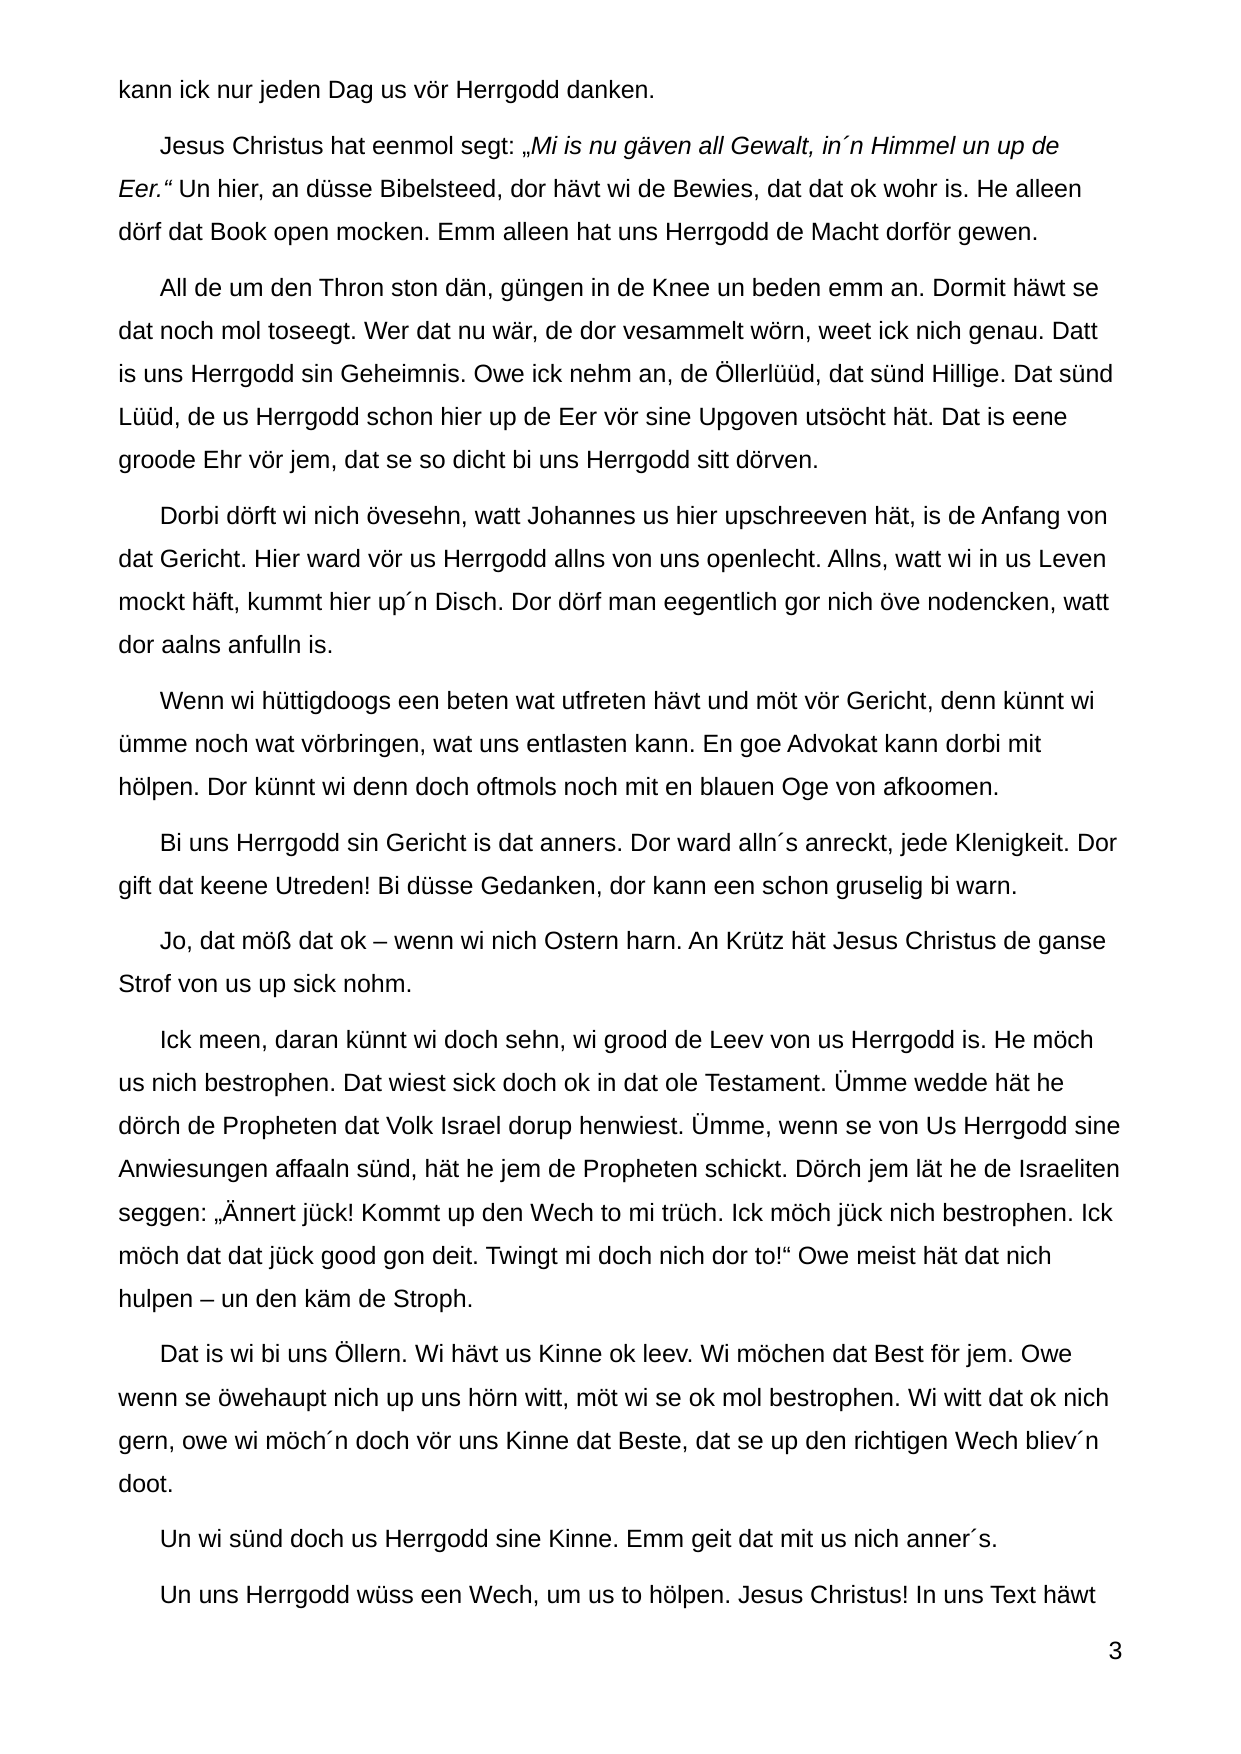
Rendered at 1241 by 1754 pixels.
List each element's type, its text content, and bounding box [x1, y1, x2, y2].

text Un uns Herrgodd wüss een Wech, um us to hölpen. Jesus Christus! In uns Text häwt [118, 1580, 1122, 1609]
text Un wi sünd doch us Herrgodd sine Kinne. Emm geit dat mit us nich anner´s. [118, 1524, 1122, 1553]
text Dorbi dörft wi nich övesehn, watt Johannes us hier upschreeven hät, is de Anfang von dat Gericht. Hier ward vör us Herrgodd allns von uns openlecht. Allns, watt wi in us Leven mockt häft, kummt hier up´n Disch. Dor dörf man eegentlich gor nich öve nodencken, watt dor aalns anfulln is. [118, 501, 1122, 659]
text Ick meen, daran künnt wi doch sehn, wi grood de Leev von us Herrgodd is. He möch us nich bestrophen. Dat wiest sick doch ok in dat ole Testament. Ümme wedde hät he dörch de Propheten dat Volk Israel dorup henwiest. Ümme, wenn se von Us Herrgodd sine Anwiesungen affaaln sünd, hät he jem de Propheten schickt. Dörch jem lät he de Israeliten seggen: „Ännert jück! Kommt up den Wech to mi trüch. Ick möch jück nich bestrophen. Ick möch dat dat jück good gon deit. Twingt mi doch nich dor to!“ Owe meist hät dat nich hulpen – un den käm de Stroph. [118, 1025, 1122, 1312]
text Bi uns Herrgodd sin Gericht is dat anners. Dor ward alln´s anreckt, jede Klenigkeit. Dor gift dat keene Utreden! Bi düsse Gedanken, dor kann een schon gruselig bi warn. [118, 827, 1122, 899]
text Jesus Christus hat eenmol segt: „Mi is nu gäven all Gewalt, in´n Himmel un up de Eer.“ Un hier, an düsse Bibelsteed, dor hävt wi de Bewies, dat dat ok wohr is. He alleen dörf dat Book open mocken. Emm alleen hat uns Herrgodd de Macht dorför gewen. [118, 131, 1122, 246]
text kann ick nur jeden Dag us vör Herrgodd danken. [118, 75, 1122, 104]
text All de um den Thron ston dän, güngen in de Knee un beden emm an. Dormit häwt se dat noch mol toseegt. Wer dat nu wär, de dor vesammelt wörn, weet ick nich genau. Datt is uns Herrgodd sin Geheimnis. Owe ick nehm an, de Öllerlüüd, dat sünd Hillige. Dat sünd Lüüd, de us Herrgodd schon hier up de Eer vör sine Upgoven utsöcht hät. Dat is eene groode Ehr vör jem, dat se so dicht bi uns Herrgodd sitt dörven. [118, 272, 1122, 474]
text Wenn wi hüttigdoogs een beten wat utfreten hävt und möt vör Gericht, denn künnt wi ümme noch wat vörbringen, wat uns entlasten kann. En goe Advokat kann dorbi mit hölpen. Dor künnt wi denn doch oftmols noch mit en blauen Oge von afkoomen. [118, 686, 1122, 801]
text Dat is wi bi uns Öllern. Wi hävt us Kinne ok leev. Wi möchen dat Best för jem. Owe wenn se öwehaupt nich up uns hörn witt, möt wi se ok mol bestrophen. Wi witt dat ok nich gern, owe wi möch´n doch vör uns Kinne dat Beste, dat se up den richtigen Wech bliev´n doot. [118, 1339, 1122, 1497]
text Jo, dat möß dat ok – wenn wi nich Ostern harn. An Krütz hät Jesus Christus de ganse Strof von us up sick nohm. [118, 926, 1122, 998]
